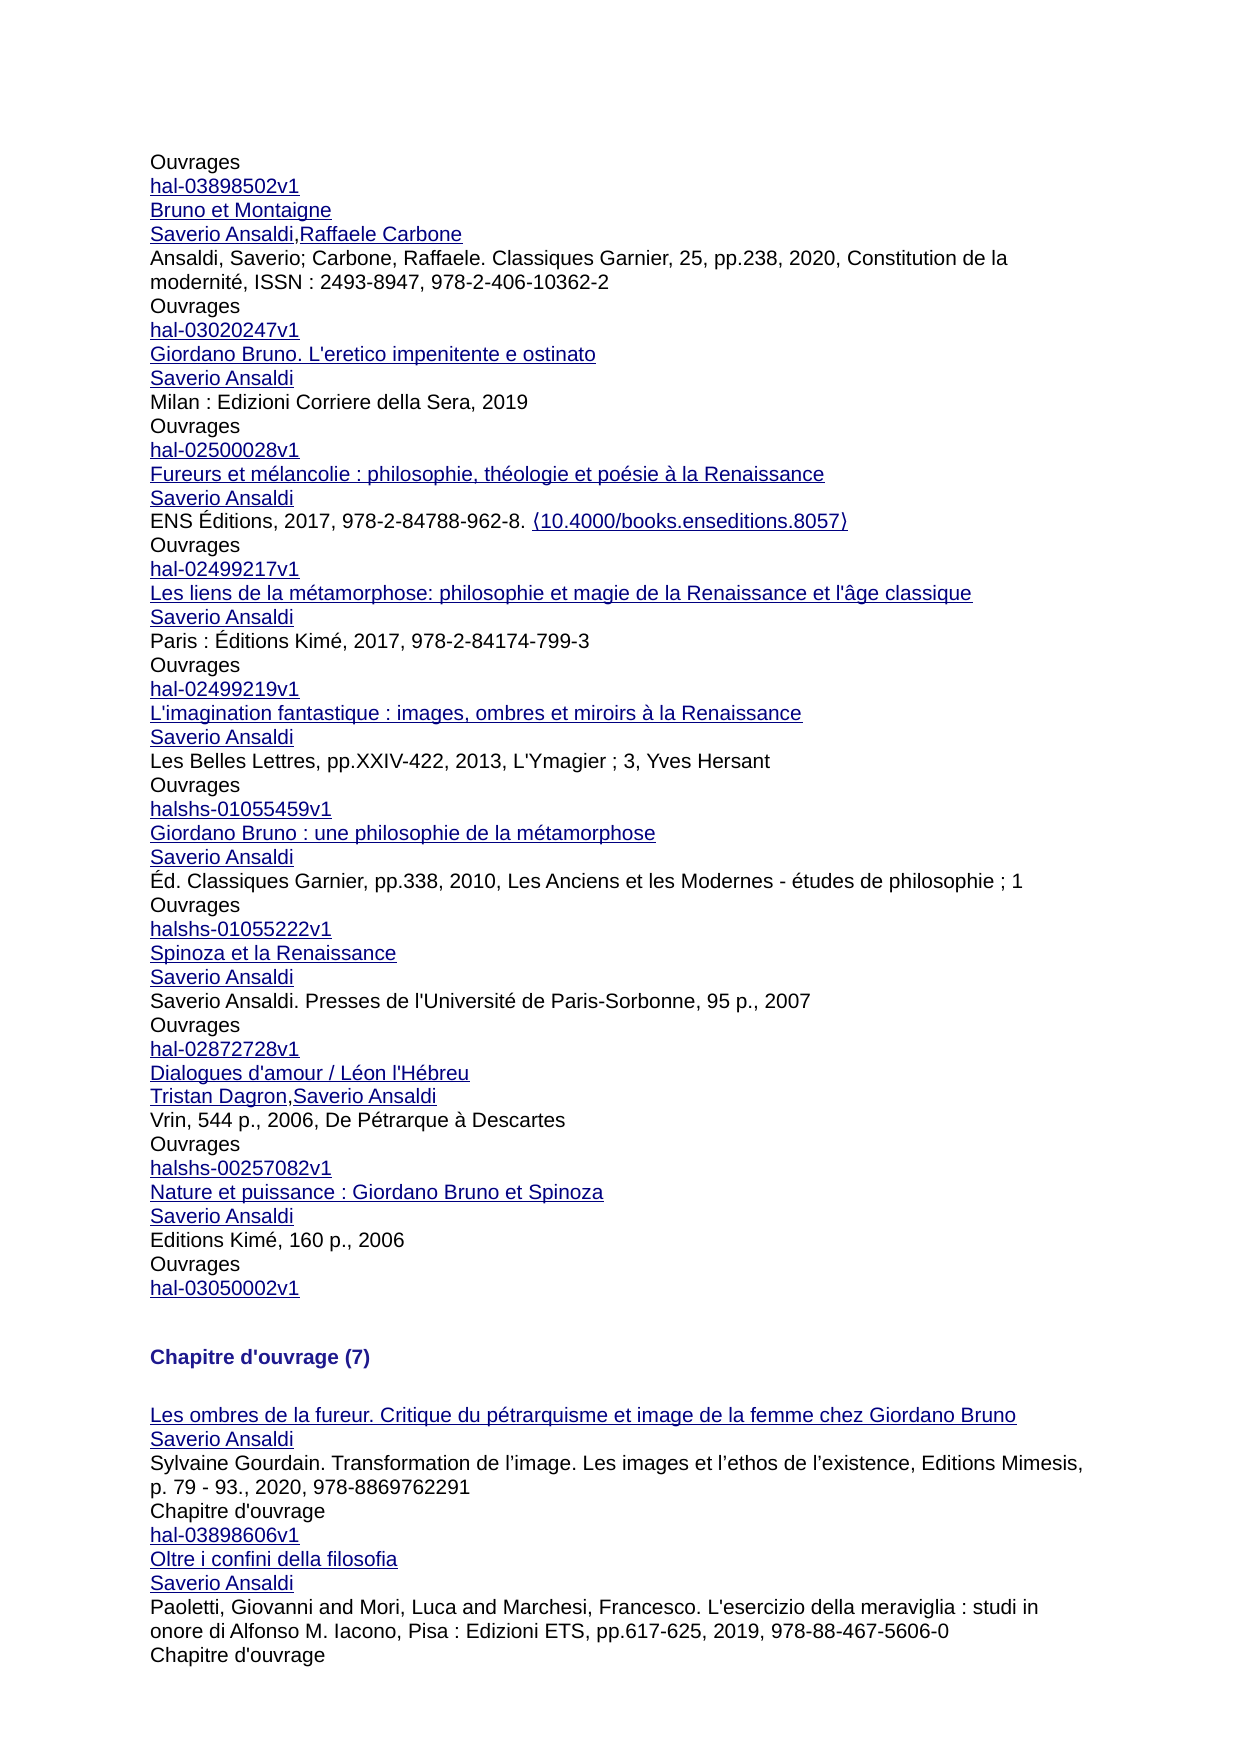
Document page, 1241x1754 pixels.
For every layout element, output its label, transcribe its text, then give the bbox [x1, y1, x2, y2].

table_cell Giordano Bruno. L'eretico impenitente e ostinato Saverio Ansaldi Milan : Edizioni Corriere della Sera, 2019 Ouvrages hal-02500028v1 [150, 342, 1090, 461]
table_cell Nature et puissance : Giordano Bruno et Spinoza Saverio Ansaldi Editions Kimé, 160 p., 2006 Ouvrages hal-03050002v1 [150, 1180, 1090, 1300]
table_cell Fureurs et mélancolie : philosophie, théologie et poésie à la Renaissance Saverio Ansaldi ENS Éditions, 2017, 978-2-84788-962-8. ⟨10.4000/books.enseditions.8057⟩ Ouvrages hal-02499217v1 [150, 461, 1090, 581]
table_cell Dialogues d'amour / Léon l'Hébreu Tristan Dagron,Saverio Ansaldi Vrin, 544 p., 2006, De Pétrarque à Descartes Ouvrages halshs-00257082v1 [150, 1060, 1090, 1180]
table_cell Spinoza et la Renaissance Saverio Ansaldi Saverio Ansaldi. Presses de l'Université de Paris-Sorbonne, 95 p., 2007 Ouvrages hal-02872728v1 [150, 941, 1090, 1060]
table_header Les ombres de la fureur. Critique du pétrarquisme et image de la femme chez Giordano Bruno Saverio Ansaldi Sylvaine Gourdain. Transformation de l’image. Les images et l’ethos de l’existence, Editions Mimesis, p. 79 - 93., 2020, 978-8869762291 Chapitre d'ouvrage hal-03898606v1 [150, 1403, 1090, 1547]
table_cell Bruno et Montaigne Saverio Ansaldi,Raffaele Carbone Ansaldi, Saverio; Carbone, Raffaele. Classiques Garnier, 25, pp.238, 2020, Constitution de la modernité, ISSN : 2493-8947, 978-2-406-10362-2 Ouvrages hal-03020247v1 [150, 198, 1090, 342]
table_cell Giordano Bruno : une philosophie de la métamorphose Saverio Ansaldi Éd. Classiques Garnier, pp.338, 2010, Les Anciens et les Modernes - études de philosophie ; 1 Ouvrages halshs-01055222v1 [150, 821, 1090, 941]
table_cell Oltre i confini della filosofia Saverio Ansaldi Paoletti, Giovanni and Mori, Luca and Marchesi, Francesco. L'esercizio della meraviglia : studi in onore di Alfonso M. Iacono, Pisa : Edizioni ETS, pp.617-625, 2019, 978-88-467-5606-0 Chapitre d'ouvrage [150, 1547, 1090, 1667]
table_cell Les liens de la métamorphose: philosophie et magie de la Renaissance et l'âge classique Saverio Ansaldi Paris : Éditions Kimé, 2017, 978-2-84174-799-3 Ouvrages hal-02499219v1 [150, 581, 1090, 701]
table_header Ouvrages hal-03898502v1 [150, 150, 1090, 198]
table_cell L'imagination fantastique : images, ombres et miroirs à la Renaissance Saverio Ansaldi Les Belles Lettres, pp.XXIV-422, 2013, L'Ymagier ; 3, Yves Hersant Ouvrages halshs-01055459v1 [150, 701, 1090, 821]
subtitle Chapitre d'ouvrage (7) [150, 1345, 1090, 1369]
